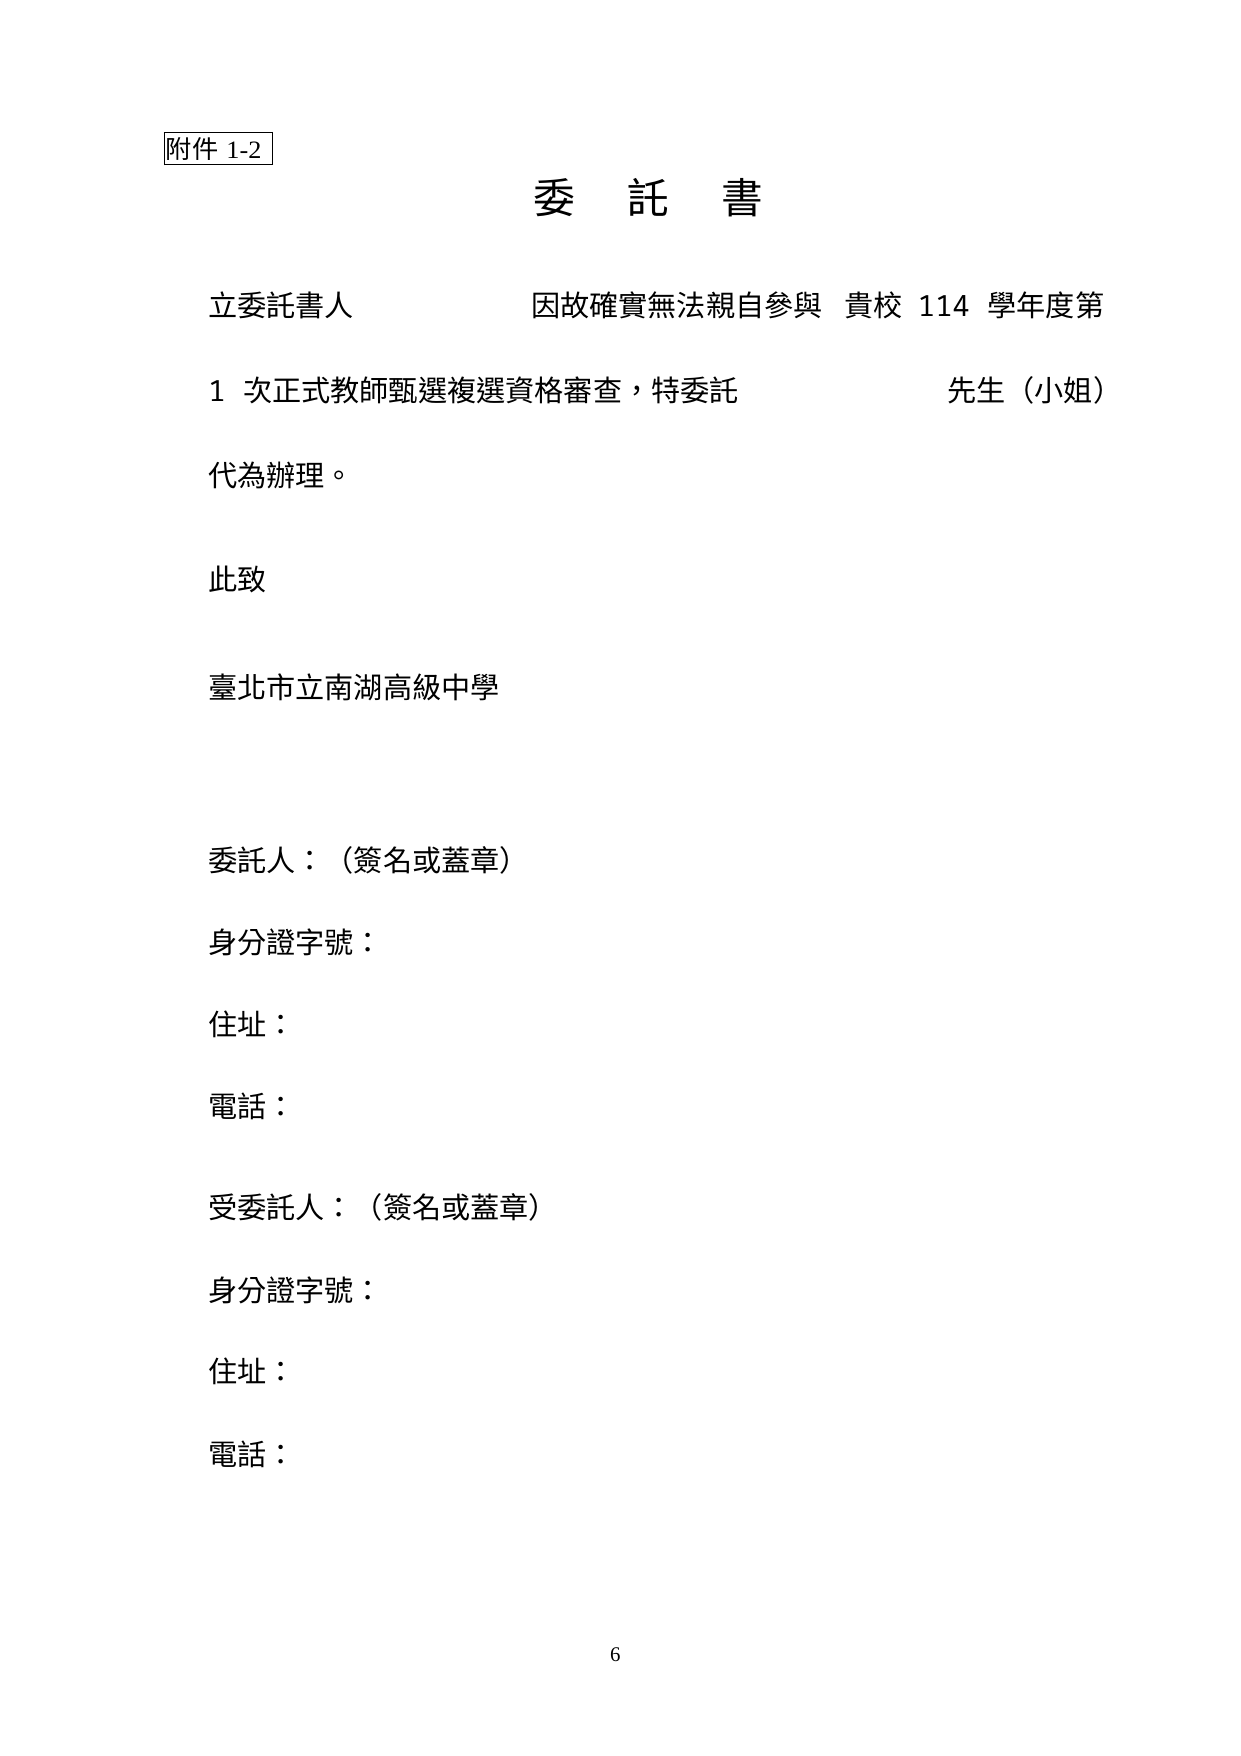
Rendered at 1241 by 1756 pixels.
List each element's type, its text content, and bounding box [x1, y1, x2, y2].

text 附件 1-2 [165, 133, 272, 164]
text 住址： [178, 1002, 1156, 1044]
text 電話： [178, 1084, 1156, 1126]
subtitle 委 託 書 [140, 165, 1156, 226]
text 委託人：（簽名或蓋章） [178, 838, 1156, 880]
text 電話： [178, 1431, 1156, 1473]
text 立委託書人 因故確實無法親自參與 貴校 114 學年度第 1 次正式教師甄選複選資格審查，特委託 先生（小姐）代為辦理。 [208, 283, 1122, 494]
text 身分證字號： [178, 920, 1156, 962]
text 此致 [208, 557, 1122, 599]
text 受委託人：（簽名或蓋章） [178, 1185, 1156, 1227]
text 臺北市立南湖高級中學 [208, 662, 1156, 707]
text 住址： [178, 1349, 1156, 1391]
text 身分證字號： [178, 1267, 1156, 1309]
